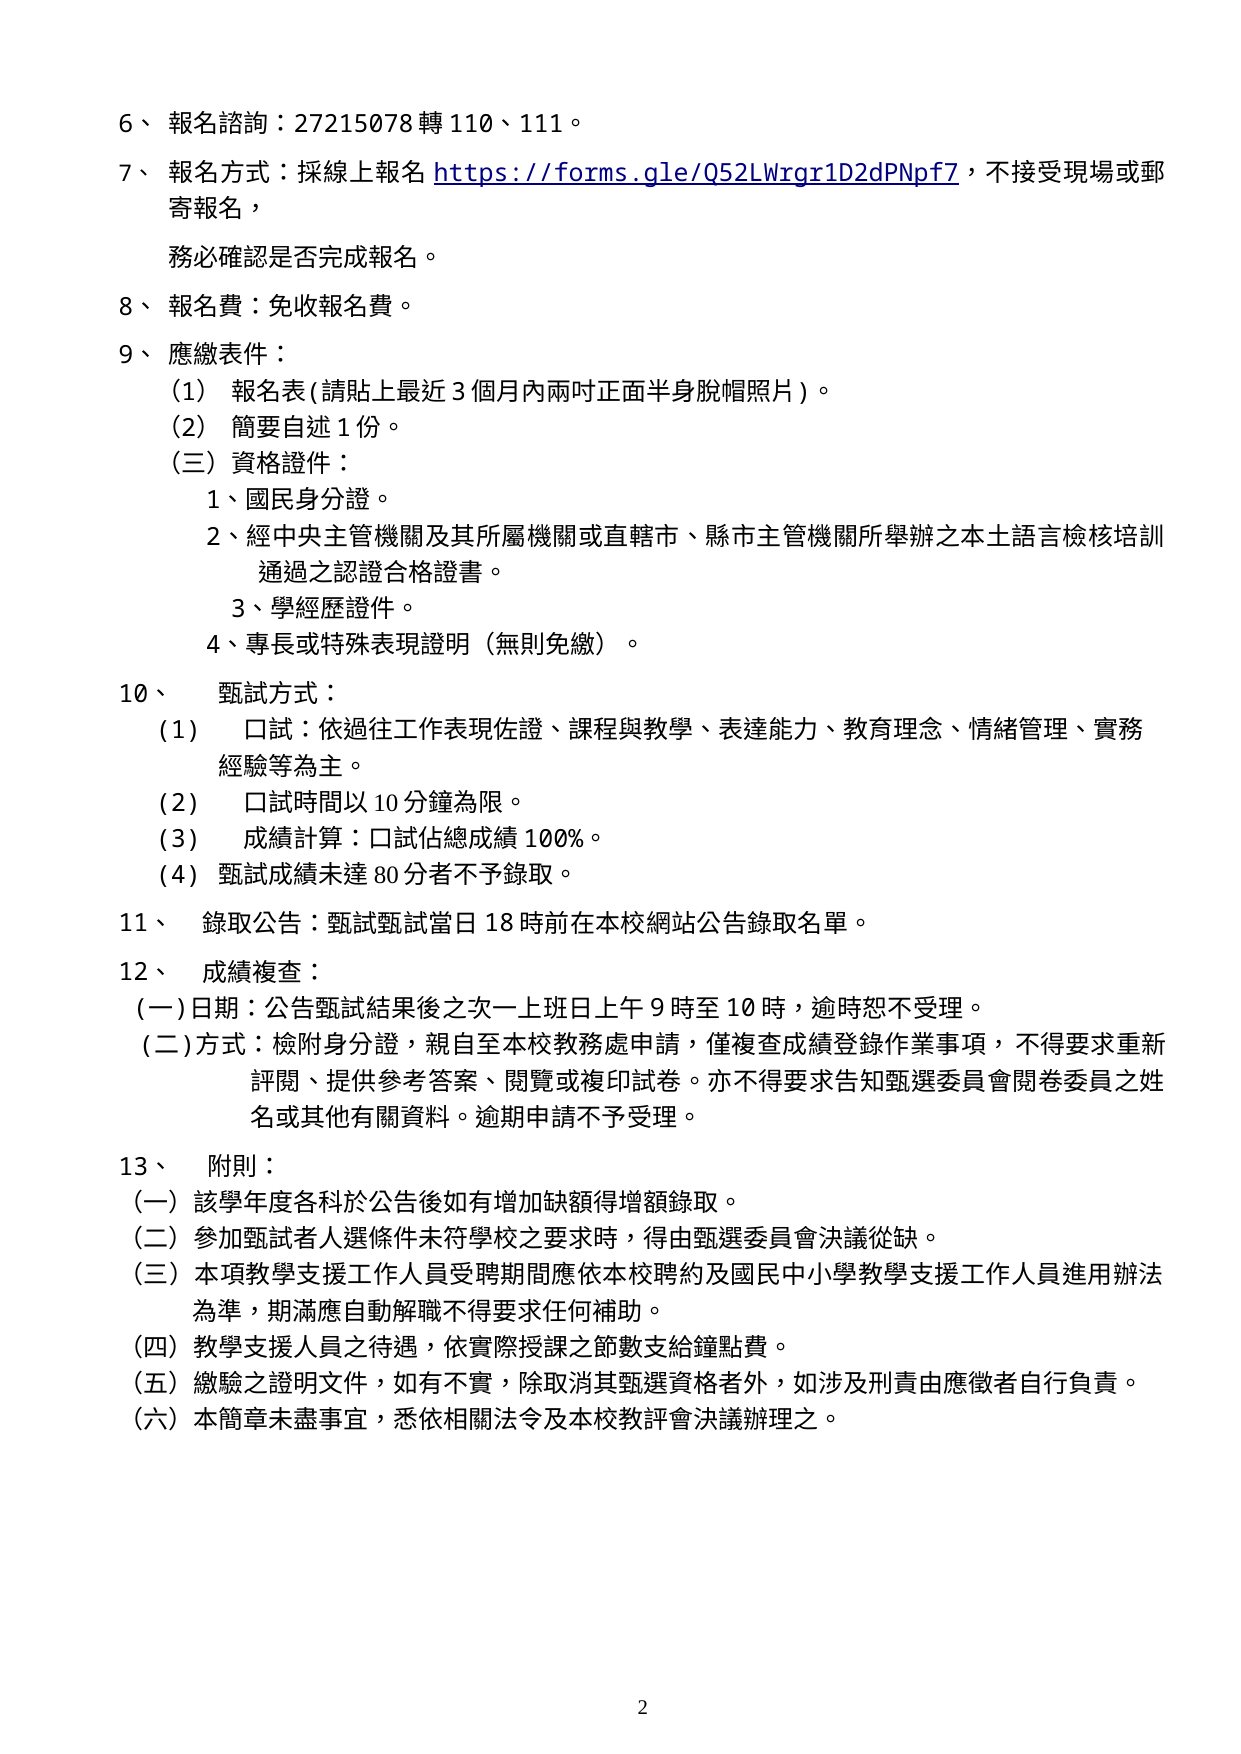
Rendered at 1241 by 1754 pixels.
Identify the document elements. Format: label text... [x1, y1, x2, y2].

text 1、國民身分證。 [168, 480, 1167, 516]
text 3、學經歷證件。 [81, 589, 1167, 625]
text 經驗等為主。 [193, 746, 1167, 782]
text 2、經中央主管機關及其所屬機關或直轄市、縣市主管機關所舉辦之本土語言檢核培訓 通過之認證合格證書。 [168, 516, 1167, 589]
list 錄取公告：甄試甄試當日18時前在本校網站公告錄取名單。 [118, 904, 1167, 940]
text (一)日期：公告甄試結果後之次一上班日上午9時至10時，逾時恕不受理。 [133, 989, 1167, 1025]
list 口試：依過往工作表現佐證、課程與教學、表達能力、教育理念、情緒管理、實務 [156, 710, 1167, 746]
list 報名費：免收報名費。 [118, 286, 1167, 322]
list 簡要自述1份。 [156, 407, 1167, 444]
list 成績複查： [118, 952, 1167, 989]
text （二）參加甄試者人選條件未符學校之要求時，得由甄選委員會決議從缺。 [118, 1219, 1167, 1255]
text （六）本簡章未盡事宜，悉依相關法令及本校教評會決議辦理之。 [118, 1400, 1167, 1436]
text （三）資格證件： [156, 444, 1167, 480]
list 報名諮詢：27215078轉110、111。 [118, 104, 1167, 140]
text 務必確認是否完成報名。 [168, 237, 1167, 274]
list 成績計算：口試佔總成績100%。 [156, 819, 1167, 855]
list 附則： [118, 1146, 1167, 1182]
list 應繳表件： [118, 335, 1167, 371]
list 甄試方式： [118, 674, 1167, 710]
text 4、專長或特殊表現證明（無則免繳）。 [168, 625, 1167, 661]
text （一）該學年度各科於公告後如有增加缺額得增額錄取。 [118, 1182, 1167, 1219]
text （五）繳驗之證明文件，如有不實，除取消其甄選資格者外，如涉及刑責由應徵者自行負責。 [118, 1364, 1167, 1400]
list 報名方式：採線上報名https://forms.gle/Q52LWrgr1D2dPNpf7，不接受現場或郵寄報名， [118, 152, 1167, 225]
text （三）本項教學支援工作人員受聘期間應依本校聘約及國民中小學教學支援工作人員進用辦法為準，期滿應自動解職不得要求任何補助。 [118, 1255, 1167, 1327]
list 報名表(請貼上最近3個月內兩吋正面半身脫帽照片)。 [156, 371, 1167, 407]
list 口試時間以10分鐘為限。 [156, 782, 1167, 819]
list 甄試成績未達80分者不予錄取。 [156, 855, 1167, 891]
text （四）教學支援人員之待遇，依實際授課之節數支給鐘點費。 [118, 1327, 1167, 1364]
text (二)方式：檢附身分證，親自至本校教務處申請，僅複查成績登錄作業事項，不得要求重新評閱、提供參考答案、閱覽或複印試卷。亦不得要求告知甄選委員會閱卷委員之姓名或其他有關資料。逾期申請不予受理。 [123, 1025, 1167, 1134]
